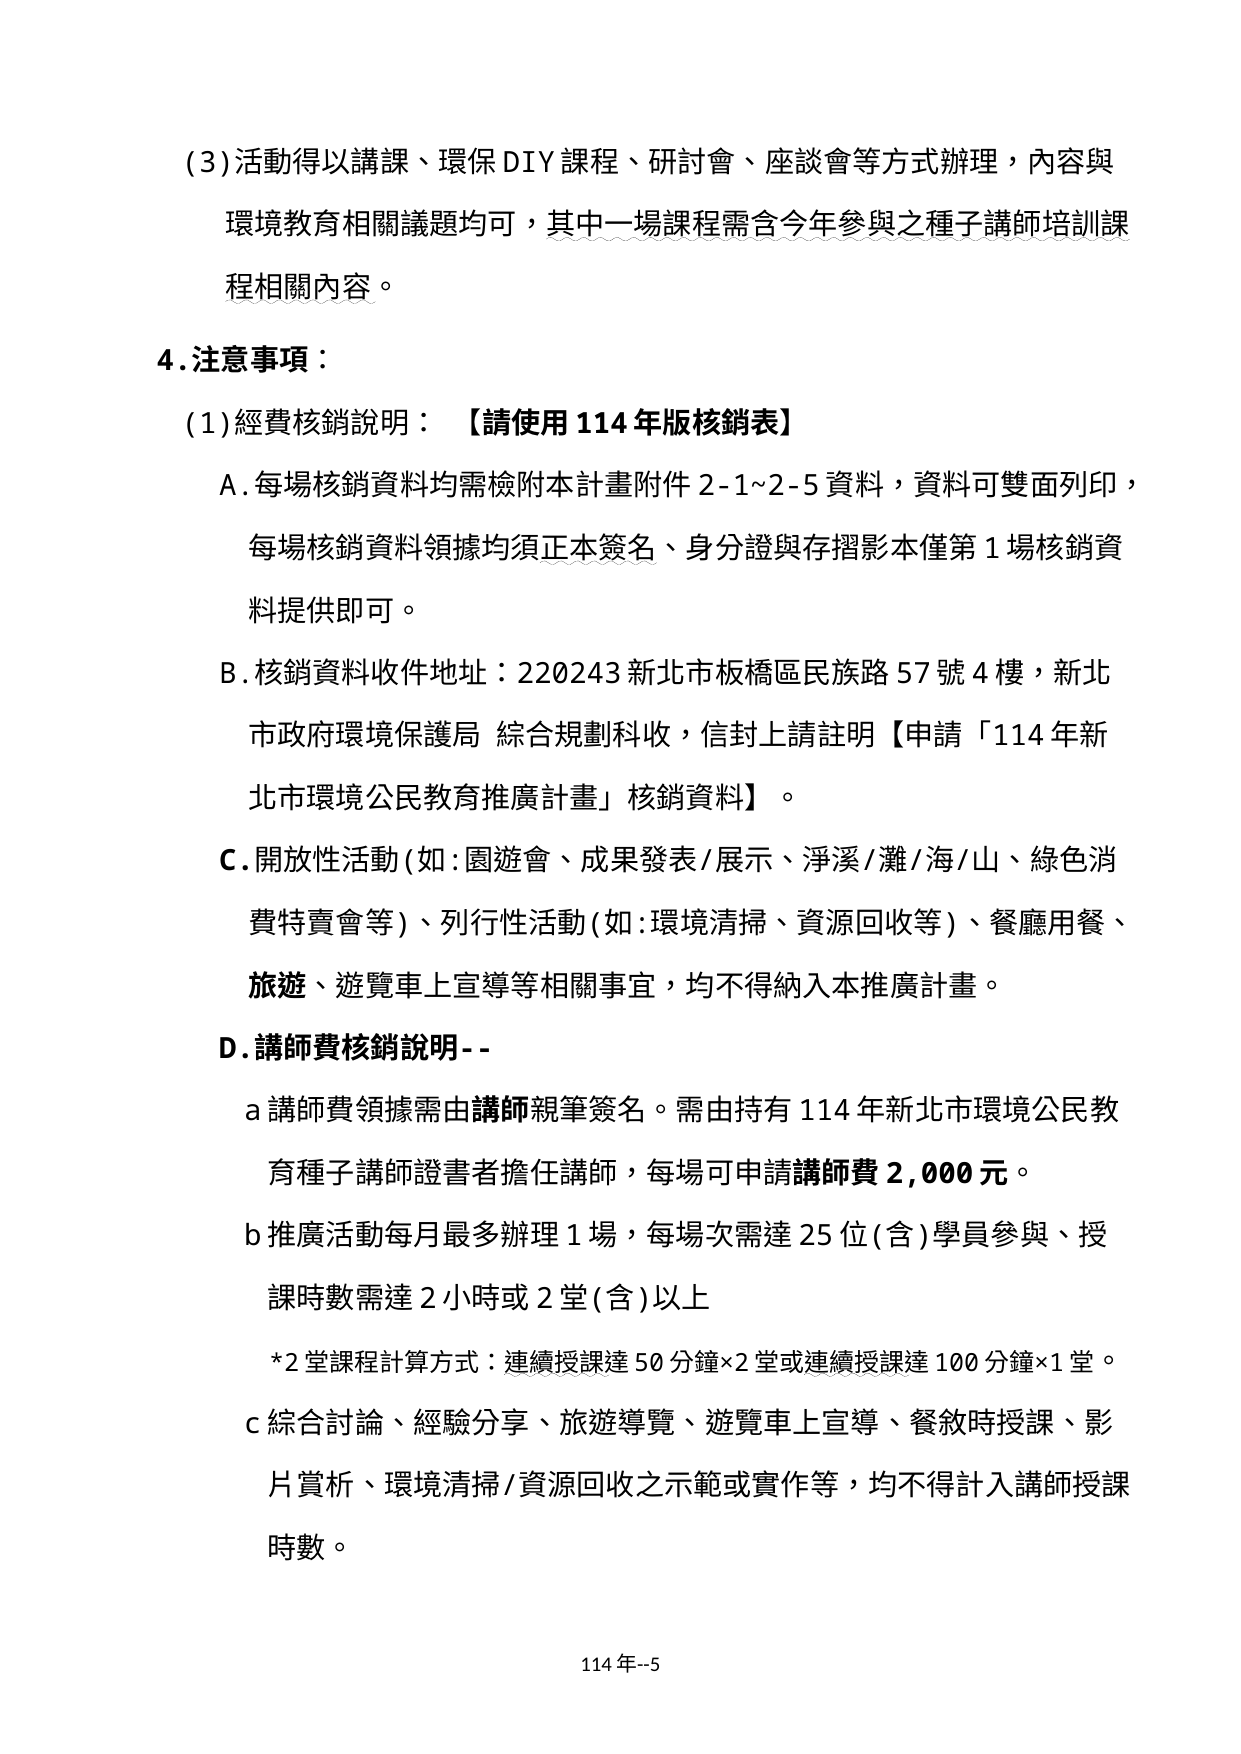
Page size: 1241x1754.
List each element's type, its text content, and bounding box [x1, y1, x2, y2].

text (3)活動得以講課、環保DIY課程、研討會、座談會等方式辦理，內容與環境教育相關議題均可，其中一場課程需含今年參與之種子講師培訓課程相關內容。 [181, 118, 1134, 305]
text b推廣活動每月最多辦理1場，每場次需達25位(含)學員參與、授課時數需達2小時或2堂(含)以上 [244, 1192, 1134, 1317]
text D.講師費核銷說明-- [219, 1004, 1134, 1067]
text B.核銷資料收件地址：220243新北市板橋區民族路57號4樓，新北市政府環境保護局 綜合規劃科收，信封上請註明【申請「114年新北市環境公民教育推廣計畫」核銷資料】。 [219, 629, 1134, 817]
text 4.注意事項： [156, 317, 1134, 379]
text A.每場核銷資料均需檢附本計畫附件2-1~2-5資料，資料可雙面列印，每場核銷資料領據均須正本簽名、身分證與存摺影本僅第1場核銷資料提供即可。 [219, 442, 1134, 629]
text c綜合討論、經驗分享、旅遊導覽、遊覽車上宣導、餐敘時授課、影片賞析、環境清掃/資源回收之示範或實作等，均不得計入講師授課時數。 [244, 1379, 1134, 1567]
text a講師費領據需由講師親筆簽名。需由持有114年新北市環境公民教育種子講師證書者擔任講師，每場可申請講師費2,000元。 [244, 1067, 1134, 1192]
text C.開放性活動(如:園遊會、成果發表/展示、淨溪/灘/海/山、綠色消費特賣會等)、列行性活動(如:環境清掃、資源回收等)、餐廳用餐、旅遊、遊覽車上宣導等相關事宜，均不得納入本推廣計畫。 [219, 817, 1134, 1004]
text *2堂課程計算方式：連續授課達50分鐘×2堂或連續授課達100分鐘×1堂。 [269, 1317, 1134, 1379]
text (1)經費核銷說明： 【請使用114年版核銷表】 [181, 379, 1134, 442]
